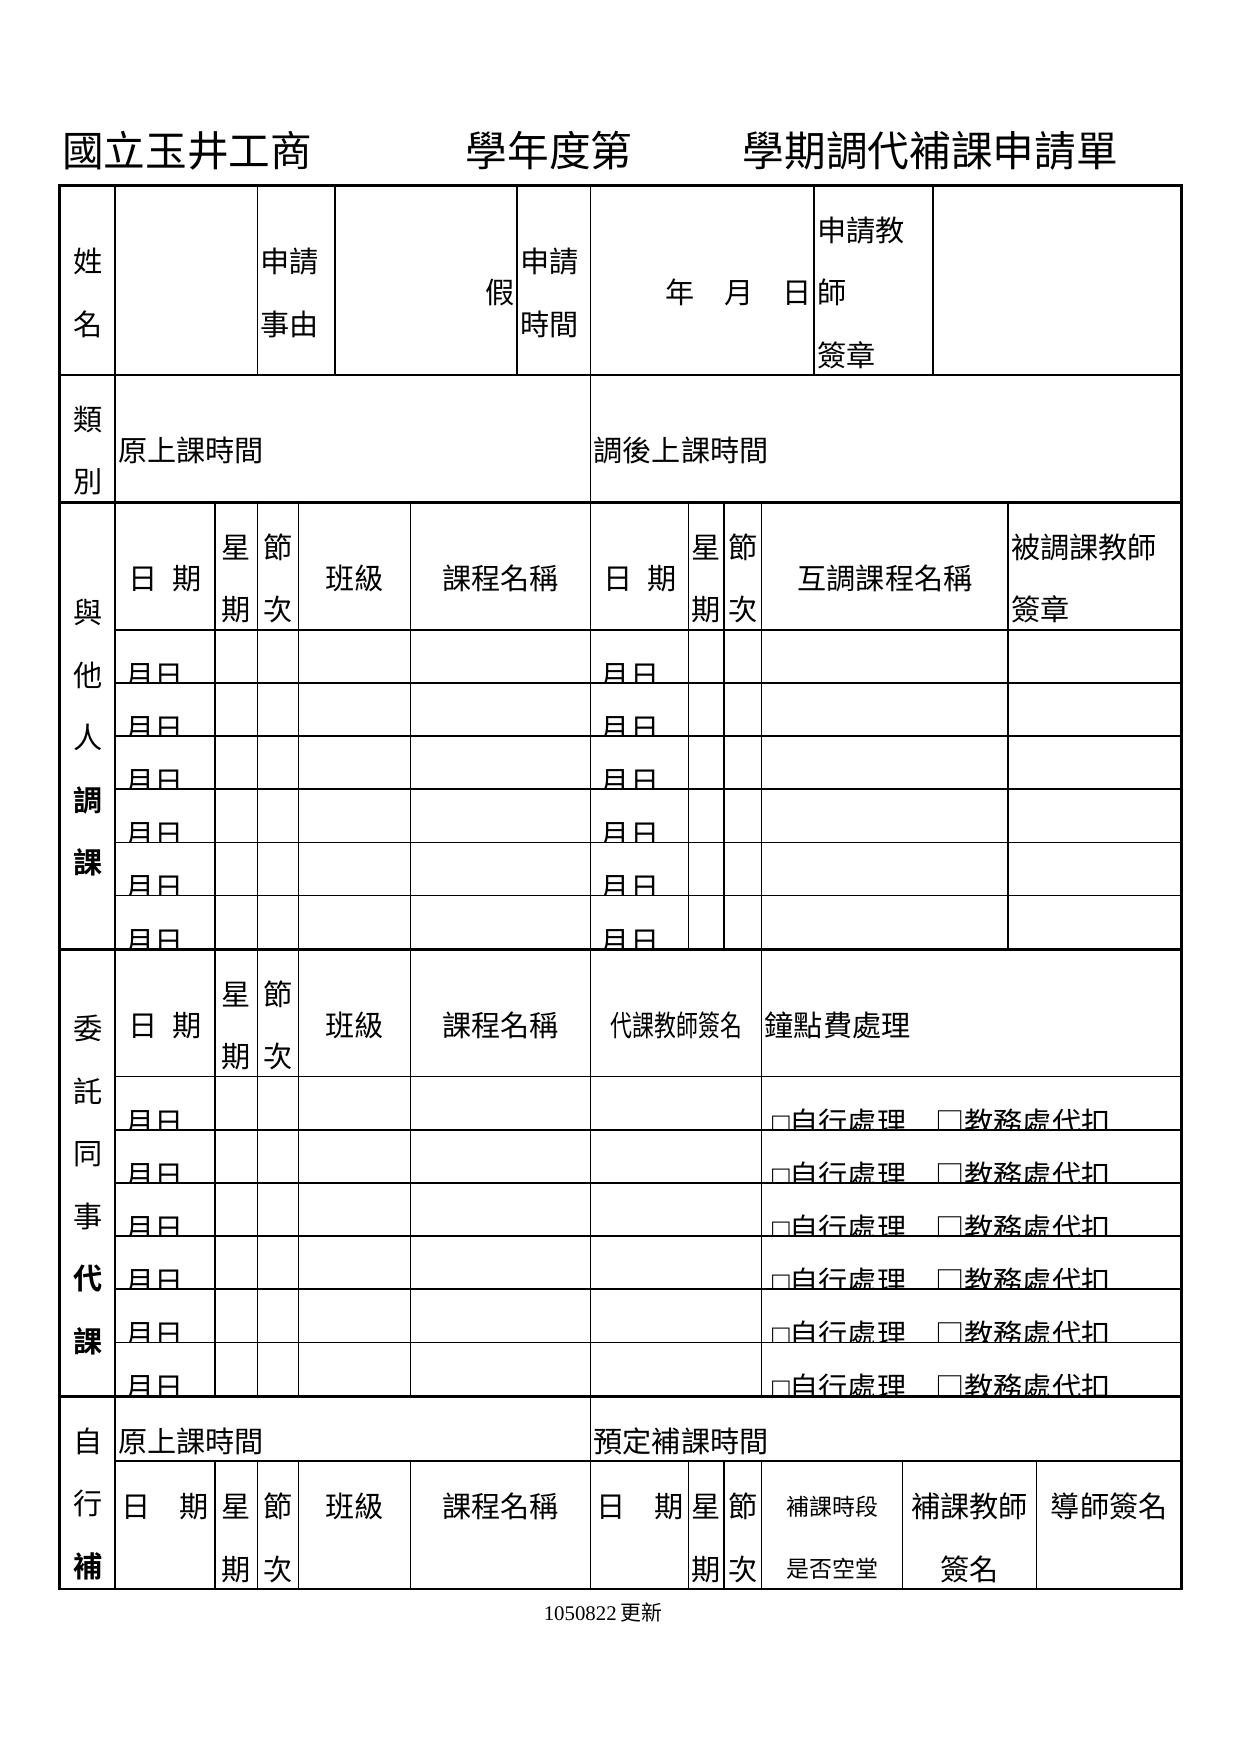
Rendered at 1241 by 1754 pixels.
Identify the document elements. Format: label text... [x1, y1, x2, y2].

table_cell [299, 1290, 410, 1341]
table_cell [411, 1290, 590, 1341]
table_cell 班級 [299, 951, 410, 1076]
table_cell [689, 737, 723, 788]
table_cell 月日 [116, 631, 214, 682]
table_cell [411, 631, 590, 682]
table_cell 補課教師簽名 [903, 1462, 1036, 1588]
table_cell [411, 896, 590, 948]
table_cell 姓名 [61, 187, 114, 374]
table_cell [762, 896, 1007, 948]
table_cell 申請 時間 [518, 187, 590, 374]
table_cell 月日 [116, 843, 214, 894]
table_cell [116, 187, 257, 374]
table_cell [411, 1237, 590, 1288]
table_cell 星期 [216, 504, 257, 629]
table_cell 月日 [591, 737, 688, 788]
table_cell 年 月 日 [591, 187, 813, 374]
table_cell [689, 631, 723, 682]
table_cell [1009, 790, 1180, 841]
table_header [350, 93, 463, 184]
table_cell [299, 790, 410, 841]
table_cell [689, 896, 723, 948]
table_cell [411, 1077, 590, 1129]
table_cell 星期 [689, 504, 723, 629]
table_cell 節次 [725, 504, 761, 629]
table_cell [299, 1184, 410, 1235]
table_cell 節次 [258, 1462, 298, 1588]
table_cell [411, 843, 590, 894]
table_cell 月日 [116, 684, 214, 735]
table_cell 星期 [216, 951, 257, 1076]
table_cell 班級 [299, 1462, 410, 1588]
table_cell [216, 843, 257, 894]
table_cell [258, 1290, 298, 1341]
table_cell [1009, 631, 1180, 682]
table_cell [299, 1131, 410, 1182]
table_cell 被調課教師簽章 [1009, 504, 1180, 629]
table_cell [299, 737, 410, 788]
table_cell [299, 1343, 410, 1394]
table_cell 月日 [116, 1184, 214, 1235]
table_cell 委託同事代課 [61, 951, 114, 1394]
table_cell 月日 [116, 1290, 214, 1341]
table_cell [258, 896, 298, 948]
table_cell [411, 737, 590, 788]
table_cell 課程名稱 [411, 1462, 590, 1588]
table_cell [762, 684, 1007, 735]
table_cell [411, 790, 590, 841]
table_cell □自行處理 □教務處代扣 [762, 1077, 1180, 1129]
table_cell □自行處理 □教務處代扣 [762, 1343, 1180, 1394]
table_cell [299, 631, 410, 682]
table_cell [591, 1343, 761, 1394]
table_cell [762, 790, 1007, 841]
table_cell 月日 [116, 1131, 214, 1182]
table_cell [216, 1077, 257, 1129]
table_cell [689, 790, 723, 841]
table_cell [216, 1343, 257, 1394]
table_cell 節次 [258, 951, 298, 1076]
table_cell [216, 684, 257, 735]
table_cell [258, 684, 298, 735]
table_cell [258, 1131, 298, 1182]
table_cell 申請事由 [258, 187, 334, 374]
table_cell 原上課時間 [116, 1398, 590, 1460]
table_cell [258, 1237, 298, 1288]
table_cell [299, 1077, 410, 1129]
table_cell [216, 1184, 257, 1235]
table_cell [216, 631, 257, 682]
table_cell 月日 [116, 737, 214, 788]
table_cell 班級 [299, 504, 410, 629]
table_cell [216, 1131, 257, 1182]
table_cell [1009, 684, 1180, 735]
table_cell 互調課程名稱 [762, 504, 1007, 629]
table_cell [299, 1237, 410, 1288]
table_cell [1009, 737, 1180, 788]
table_cell □自行處理 □教務處代扣 [762, 1184, 1180, 1235]
table_header 學年度第 [463, 93, 648, 184]
table_cell [299, 684, 410, 735]
table_cell [762, 737, 1007, 788]
table_cell [725, 790, 761, 841]
table_cell 原上課時間 [116, 376, 590, 501]
table_cell [591, 1077, 761, 1129]
table_cell [1009, 896, 1180, 948]
table_cell [299, 843, 410, 894]
table_cell [258, 1184, 298, 1235]
table_cell 日 期 [116, 1462, 214, 1588]
table_cell 月日 [116, 1077, 214, 1129]
table_cell 月日 [591, 896, 688, 948]
table_cell 月日 [591, 843, 688, 894]
table_cell 類別 [61, 376, 114, 501]
table_cell 自行補 [61, 1398, 114, 1588]
table_cell [725, 896, 761, 948]
table_cell □自行處理 □教務處代扣 [762, 1290, 1180, 1341]
table_cell [725, 737, 761, 788]
table_header [648, 93, 739, 184]
table_cell [591, 1184, 761, 1235]
table_cell 調後上課時間 [591, 376, 1180, 501]
table_cell [762, 843, 1007, 894]
table_cell [258, 631, 298, 682]
table_cell 月日 [116, 896, 214, 948]
table_cell [934, 187, 1180, 374]
table_cell 預定補課時間 [591, 1398, 1180, 1460]
table_cell [258, 843, 298, 894]
table_cell 月日 [116, 790, 214, 841]
table_cell 課程名稱 [411, 951, 590, 1076]
table_cell [762, 631, 1007, 682]
table_cell 課程名稱 [411, 504, 590, 629]
table_cell 月日 [116, 1237, 214, 1288]
table_cell [725, 631, 761, 682]
table_cell [591, 1237, 761, 1288]
table_cell □自行處理 □教務處代扣 [762, 1237, 1180, 1288]
table_cell [411, 1343, 590, 1394]
table_cell [258, 1077, 298, 1129]
table_header 學期調代補課申請單 [740, 93, 1181, 184]
table_cell 導師簽名 [1037, 1462, 1180, 1588]
table_cell □自行處理 □教務處代扣 [762, 1131, 1180, 1182]
table_cell [258, 737, 298, 788]
table_cell [216, 737, 257, 788]
table_cell 日 期 [116, 951, 214, 1076]
table_cell [689, 843, 723, 894]
table_cell [299, 896, 410, 948]
table_cell 代課教師簽名 [591, 951, 761, 1076]
table_cell [1009, 843, 1180, 894]
table_cell 月日 [591, 790, 688, 841]
table_cell 鐘點費處理 [762, 951, 1180, 1076]
table_cell [591, 1131, 761, 1182]
table_cell 星期 [689, 1462, 723, 1588]
table_cell [725, 843, 761, 894]
table_cell 日 期 [591, 1462, 688, 1588]
table_cell 日 期 [591, 504, 688, 629]
table_cell [216, 1290, 257, 1341]
table_cell 月日 [116, 1343, 214, 1394]
table_cell 日 期 [116, 504, 214, 629]
table_cell 星期 [216, 1462, 257, 1588]
table_cell 與他人調課 [61, 504, 114, 948]
table_cell [216, 896, 257, 948]
table_header 國立玉井工商 [59, 93, 350, 184]
table_cell 申請教師 簽章 [815, 187, 932, 374]
table_cell [258, 790, 298, 841]
table_cell [216, 790, 257, 841]
table_cell [689, 684, 723, 735]
table_cell 補課時段 是否空堂 [762, 1462, 902, 1588]
table_cell [411, 1131, 590, 1182]
table_cell 月日 [591, 631, 688, 682]
table_cell [411, 684, 590, 735]
table_cell 假 [336, 187, 516, 374]
table_cell [725, 684, 761, 735]
table_cell 月日 [591, 684, 688, 735]
table_cell [258, 1343, 298, 1394]
table_cell 節次 [258, 504, 298, 629]
table_cell 節次 [725, 1462, 761, 1588]
table_cell [216, 1237, 257, 1288]
table_cell [591, 1290, 761, 1341]
table_cell [411, 1184, 590, 1235]
